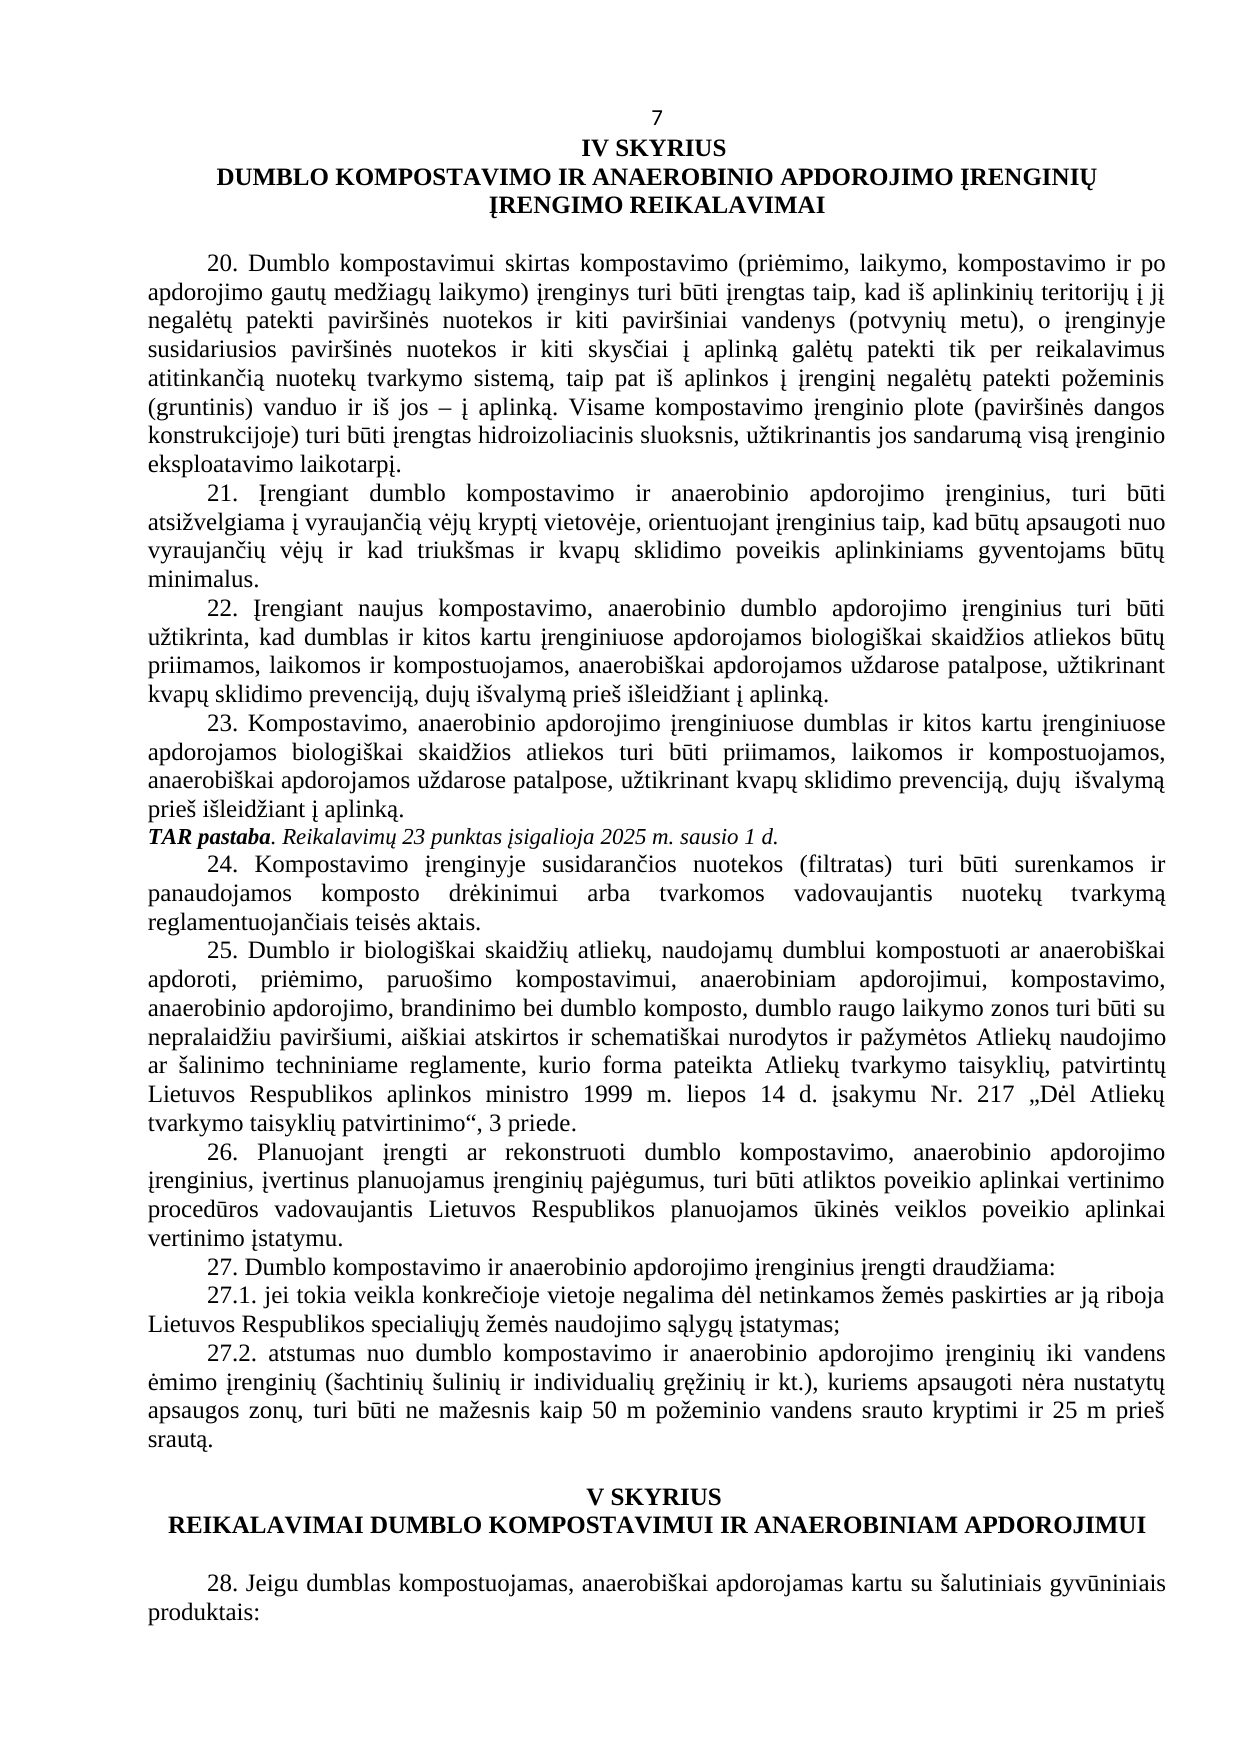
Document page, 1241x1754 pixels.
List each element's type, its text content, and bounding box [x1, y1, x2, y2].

text 28. Jeigu dumblas kompostuojamas, anaerobiškai apdorojamas kartu su šalutiniais gyvūniniais produktais: [148, 1568, 1166, 1625]
text 25. Dumblo ir biologiškai skaidžių atliekų, naudojamų dumblui kompostuoti ar anaerobiškai apdoroti, priėmimo, paruošimo kompostavimui, anaerobiniam apdorojimui, kompostavimo, anaerobinio apdorojimo, brandinimo bei dumblo komposto, dumblo raugo laikymo zonos turi būti su nepralaidžiu paviršiumi, aiškiai atskirtos ir schematiškai nurodytos ir pažymėtos Atliekų naudojimo ar šalinimo techniniame reglamente, kurio forma pateikta Atliekų tvarkymo taisyklių, patvirtintų Lietuvos Respublikos aplinkos ministro 1999 m. liepos 14 d. įsakymu Nr. 217 „Dėl Atliekų tvarkymo taisyklių patvirtinimo“, 3 priede. [148, 935, 1166, 1137]
text 22. Įrengiant naujus kompostavimo, anaerobinio dumblo apdorojimo įrenginius turi būti užtikrinta, kad dumblas ir kitos kartu įrenginiuose apdorojamos biologiškai skaidžios atliekos būtų priimamos, laikomos ir kompostuojamos, anaerobiškai apdorojamos uždarose patalpose, užtikrinant kvapų sklidimo prevenciją, dujų išvalymą prieš išleidžiant į aplinką. [148, 593, 1166, 708]
text 21. Įrengiant dumblo kompostavimo ir anaerobinio apdorojimo įrenginius, turi būti atsižvelgiama į vyraujančią vėjų kryptį vietovėje, orientuojant įrenginius taip, kad būtų apsaugoti nuo vyraujančių vėjų ir kad triukšmas ir kvapų sklidimo poveikis aplinkiniams gyventojams būtų minimalus. [148, 478, 1166, 593]
text 24. Kompostavimo įrenginyje susidarančios nuotekos (filtratas) turi būti surenkamos ir panaudojamos komposto drėkinimui arba tvarkomos vadovaujantis nuotekų tvarkymą reglamentuojančiais teisės aktais. [148, 849, 1166, 935]
text 20. Dumblo kompostavimui skirtas kompostavimo (priėmimo, laikymo, kompostavimo ir po apdorojimo gautų medžiagų laikymo) įrenginys turi būti įrengtas taip, kad iš aplinkinių teritorijų į jį negalėtų patekti paviršinės nuotekos ir kiti paviršiniai vandenys (potvynių metu), o įrenginyje susidariusios paviršinės nuotekos ir kiti skysčiai į aplinką galėtų patekti tik per reikalavimus atitinkančią nuotekų tvarkymo sistemą, taip pat iš aplinkos į įrenginį negalėtų patekti požeminis (gruntinis) vanduo ir iš jos – į aplinką. Visame kompostavimo įrenginio plote (paviršinės dangos konstrukcijoje) turi būti įrengtas hidroizoliacinis sluoksnis, užtikrinantis jos sandarumą visą įrenginio eksploatavimo laikotarpį. [148, 248, 1166, 478]
text 27. Dumblo kompostavimo ir anaerobinio apdorojimo įrenginius įrengti draudžiama: [148, 1252, 1166, 1280]
text 27.1. jei tokia veikla konkrečioje vietoje negalima dėl netinkamos žemės paskirties ar ją riboja Lietuvos Respublikos specialiųjų žemės naudojimo sąlygų įstatymas; [148, 1280, 1166, 1338]
text 27.2. atstumas nuo dumblo kompostavimo ir anaerobinio apdorojimo įrenginių iki vandens ėmimo įrenginių (šachtinių šulinių ir individualių gręžinių ir kt.), kuriems apsaugoti nėra nustatytų apsaugos zonų, turi būti ne mažesnis kaip 50 m požeminio vandens srauto kryptimi ir 25 m prieš srautą. [148, 1338, 1166, 1453]
text 26. Planuojant įrengti ar rekonstruoti dumblo kompostavimo, anaerobinio apdorojimo įrenginius, įvertinus planuojamus įrenginių pajėgumus, turi būti atliktos poveikio aplinkai vertinimo procedūros vadovaujantis Lietuvos Respublikos planuojamos ūkinės veiklos poveikio aplinkai vertinimo įstatymu. [148, 1137, 1166, 1252]
text 23. Kompostavimo, anaerobinio apdorojimo įrenginiuose dumblas ir kitos kartu įrenginiuose apdorojamos biologiškai skaidžios atliekos turi būti priimamos, laikomos ir kompostuojamos, anaerobiškai apdorojamos uždarose patalpose, užtikrinant kvapų sklidimo prevenciją, dujų išvalymą prieš išleidžiant į aplinką. [148, 708, 1166, 823]
text IV SKYRIUS [148, 133, 1166, 162]
text DUMBLO KOMPOSTAVIMO IR ANAEROBINIO APDOROJIMO ĮRENGINIŲ ĮRENGIMO REIKALAVIMAI [148, 162, 1166, 219]
text TAR pastaba. Reikalavimų 23 punktas įsigalioja 2025 m. sausio 1 d. [148, 823, 1166, 849]
text REIKALAVIMAI DUMBLO KOMPOSTAVIMUI IR ANAEROBINIAM APDOROJIMUI [148, 1510, 1166, 1539]
text V SKYRIUS [148, 1482, 1166, 1510]
